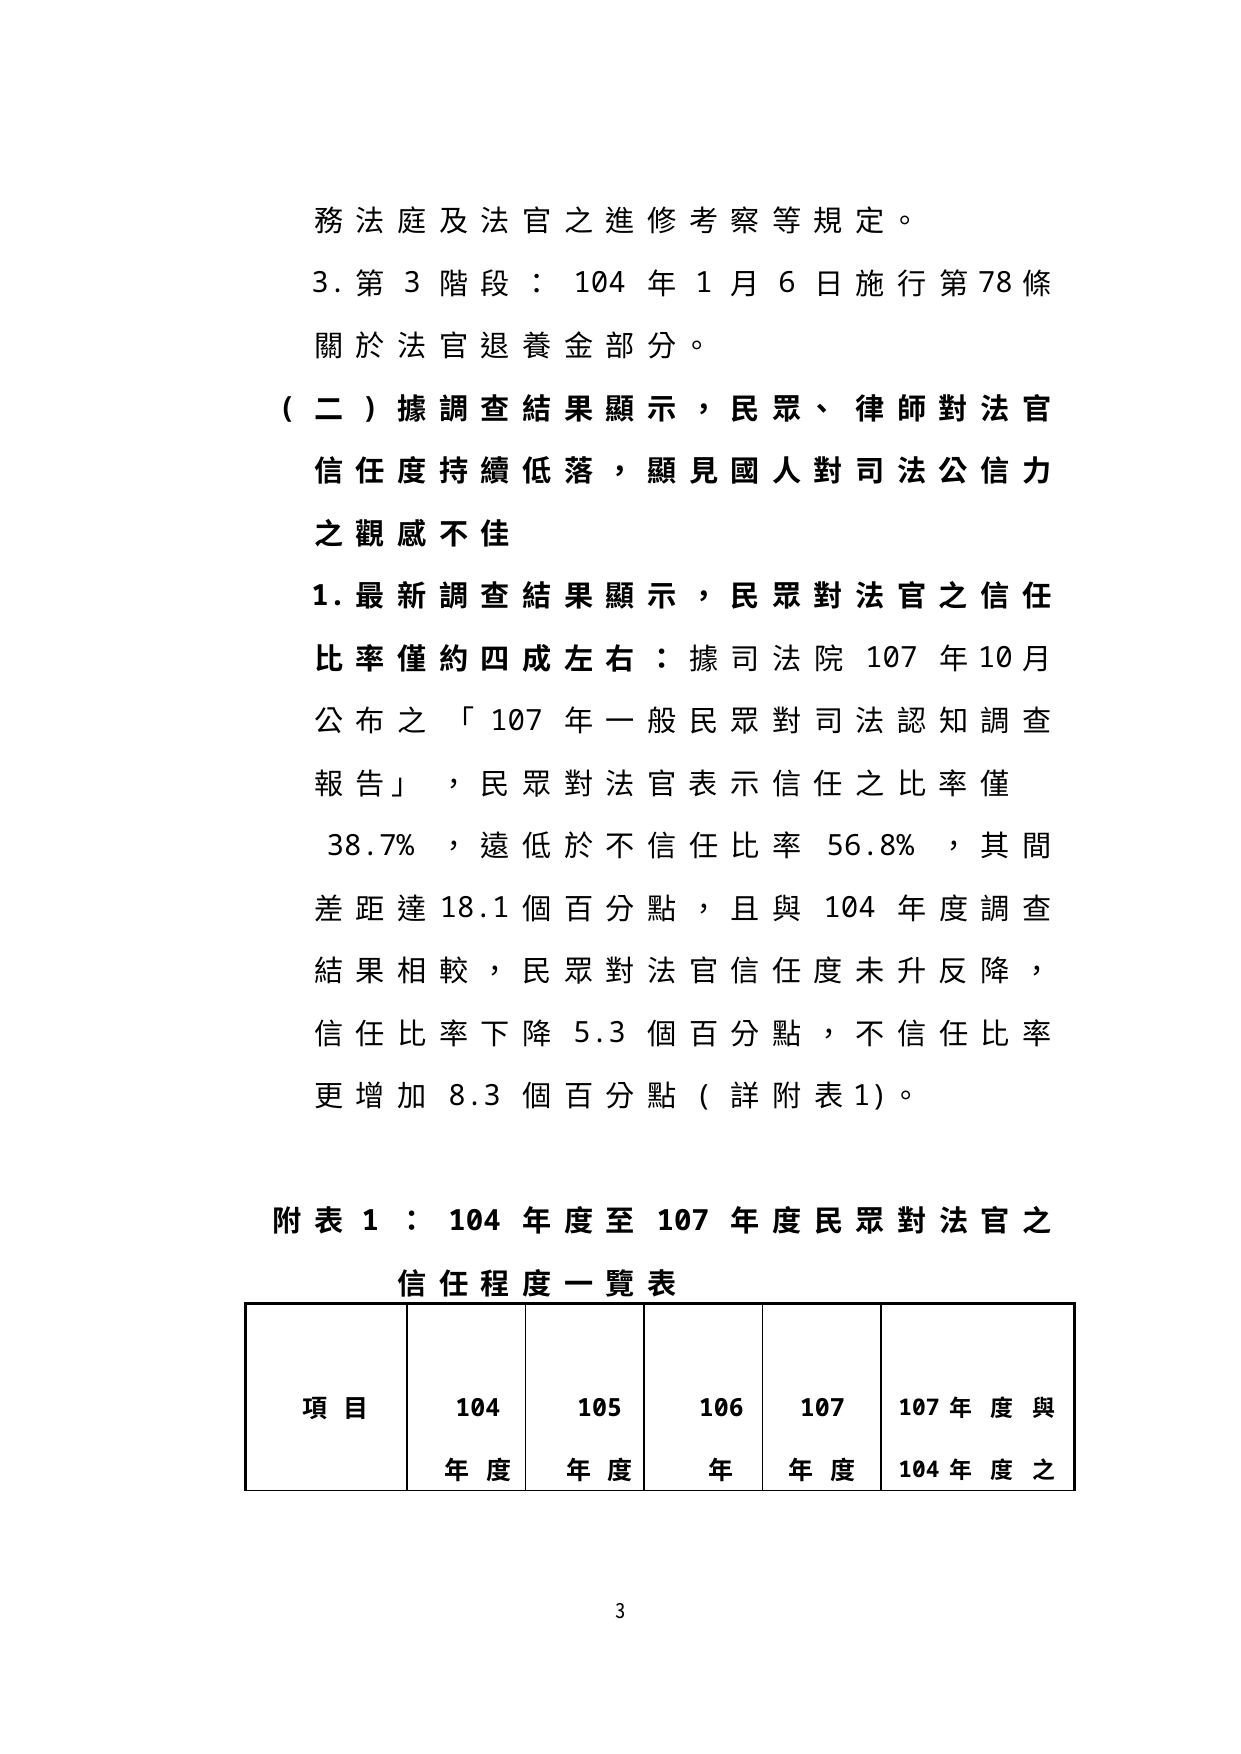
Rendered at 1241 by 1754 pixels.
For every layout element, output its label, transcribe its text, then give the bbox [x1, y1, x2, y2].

text 務法庭及法官之進修考察等規定。 [271, 177, 1058, 240]
text 3.第3階段：104年1月6日施行第78條關於法官退養金部分。 [271, 240, 1058, 365]
table_header 107年度與 104年度之 [882, 1305, 1073, 1490]
table_header 104年度 [408, 1305, 525, 1490]
text 1.最新調查結果顯示，民眾對法官之信任比率僅約四成左右：據司法院107年10月公布之「107年一般民眾對司法認知調查報告」，民眾對法官表示信任之比率僅38.7%，遠低於不信任比率56.8%，其間差距達18.1個百分點，且與104年度調查結果相較，民眾對法官信任度未升反降，信任比率下降5.3個百分點，不信任比率更增加8.3個百分點(詳附表1)。 [271, 552, 1058, 1115]
text 附表1：104年度至107年度民眾對法官之信任程度一覽表 [241, 1177, 1058, 1302]
text (二)據調查結果顯示，民眾、律師對法官信任度持續低落，顯見國人對司法公信力之觀感不佳 [242, 365, 1058, 552]
table_header 項目 [247, 1305, 406, 1490]
table_header 105年度 [526, 1305, 643, 1490]
table_header 107年度 [763, 1305, 880, 1490]
table_header 106年 [645, 1305, 762, 1490]
